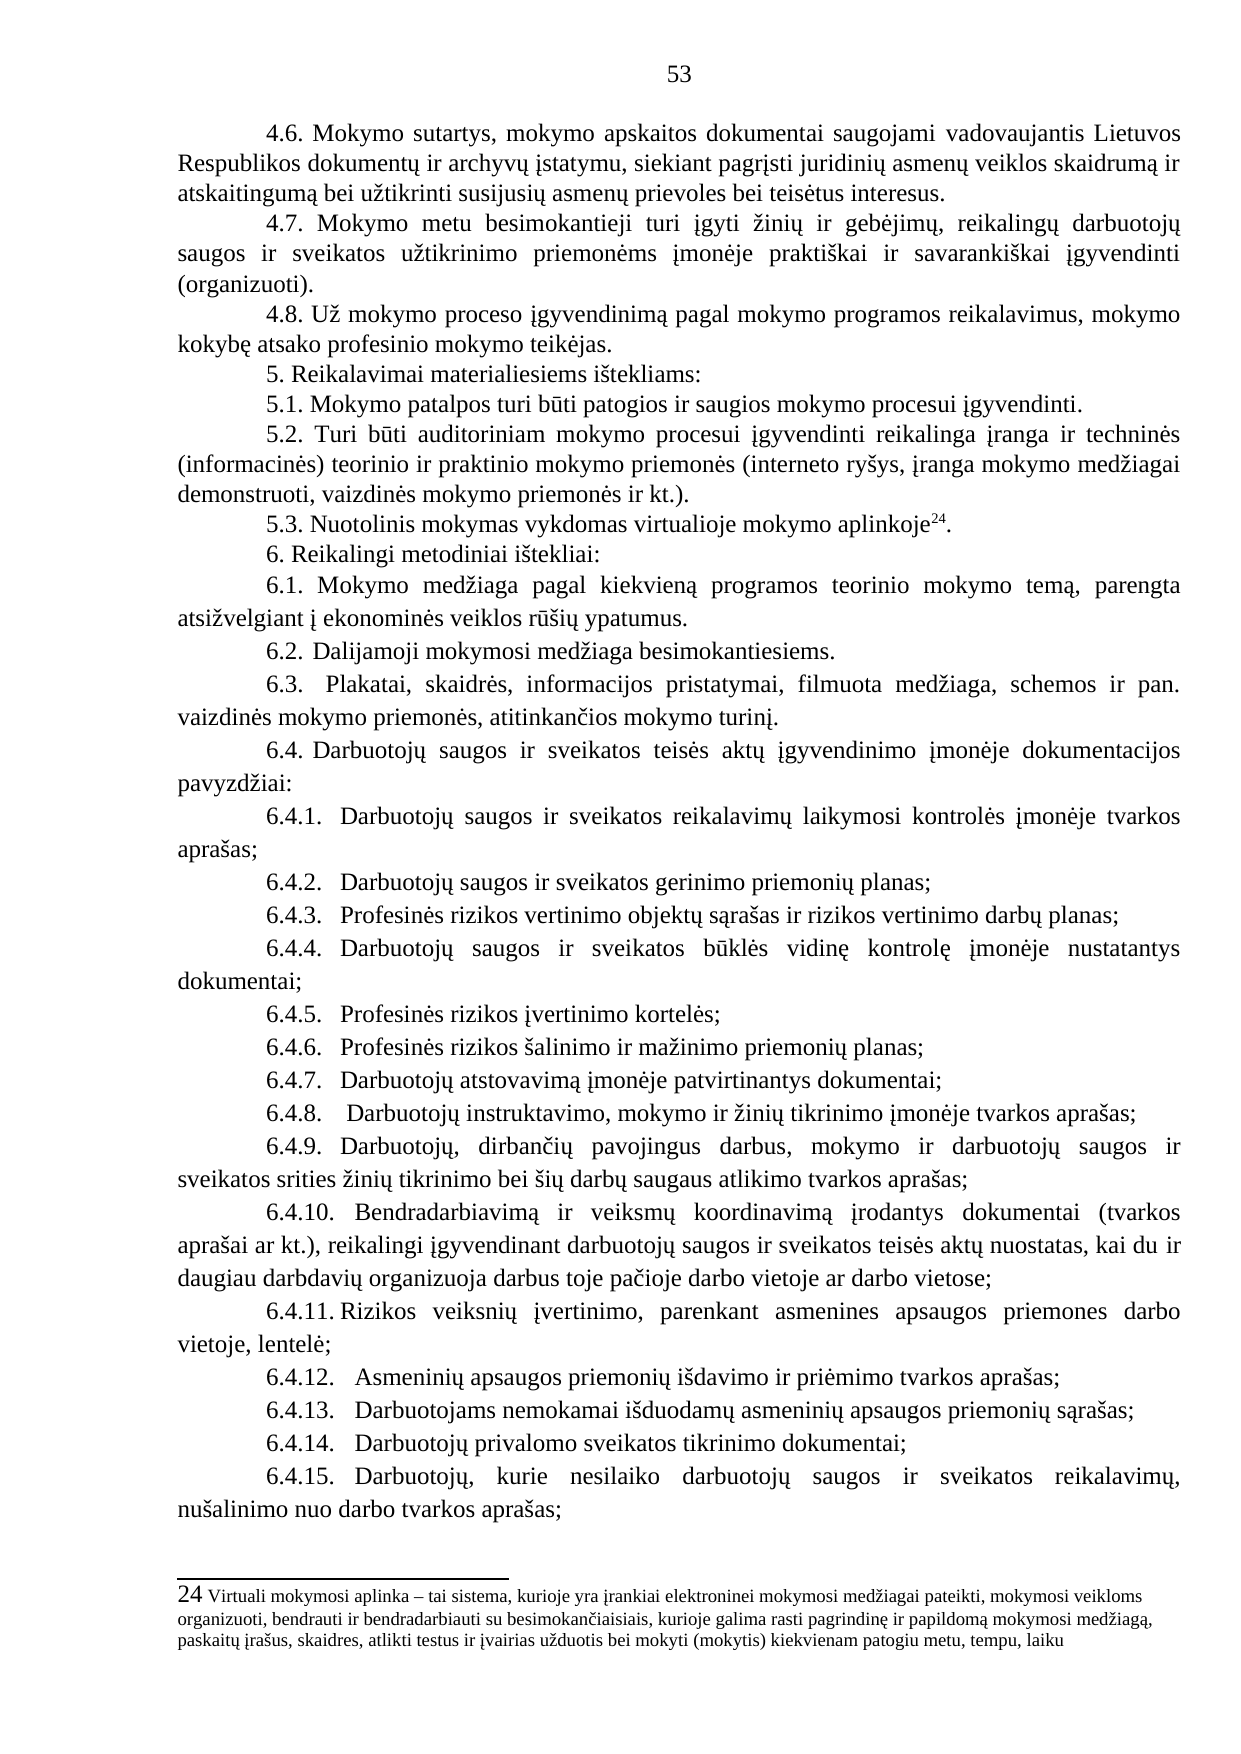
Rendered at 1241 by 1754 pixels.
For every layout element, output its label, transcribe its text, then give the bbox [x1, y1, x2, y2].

text 5.1. Mokymo patalpos turi būti patogios ir saugios mokymo procesui įgyvendinti. [177, 389, 1181, 418]
text 6.4.11. Rizikos veiksnių įvertinimo, parenkant asmenines apsaugos priemones darbo vietoje, lentelė; [177, 1296, 1181, 1358]
text 4.8. Už mokymo proceso įgyvendinimą pagal mokymo programos reikalavimus, mokymo kokybę atsako profesinio mokymo teikėjas. [177, 299, 1181, 358]
text 6.4.7. Darbuotojų atstovavimą įmonėje patvirtinantys dokumentai; [177, 1065, 1181, 1094]
text 6.4.10. Bendradarbiavimą ir veiksmų koordinavimą įrodantys dokumentai (tvarkos aprašai ar kt.), reikalingi įgyvendinant darbuotojų saugos ir sveikatos teisės aktų nuostatas, kai du ir daugiau darbdavių organizuoja darbus toje pačioje darbo vietoje ar darbo vietose; [177, 1197, 1181, 1292]
text 6.4.14. Darbuotojų privalomo sveikatos tikrinimo dokumentai; [177, 1428, 1181, 1457]
text 6.2. Dalijamoji mokymosi medžiaga besimokantiesiems. [177, 636, 1181, 664]
text 4.7. Mokymo metu besimokantieji turi įgyti žinių ir gebėjimų, reikalingų darbuotojų saugos ir sveikatos užtikrinimo priemonėms įmonėje praktiškai ir savarankiškai įgyvendinti (organizuoti). [177, 208, 1181, 297]
text 6.4.9. Darbuotojų, dirbančių pavojingus darbus, mokymo ir darbuotojų saugos ir sveikatos srities žinių tikrinimo bei šių darbų saugaus atlikimo tvarkos aprašas; [177, 1131, 1181, 1193]
text 6.4.15. Darbuotojų, kurie nesilaiko darbuotojų saugos ir sveikatos reikalavimų, nušalinimo nuo darbo tvarkos aprašas; [177, 1461, 1181, 1523]
text 6.1. Mokymo medžiaga pagal kiekvieną programos teorinio mokymo temą, parengta atsižvelgiant į ekonominės veiklos rūšių ypatumus. [177, 570, 1181, 631]
text 6. Reikalingi metodiniai ištekliai: [177, 539, 1181, 568]
text 6.4.3. Profesinės rizikos vertinimo objektų sąrašas ir rizikos vertinimo darbų planas; [177, 900, 1181, 929]
text 6.4.13. Darbuotojams nemokamai išduodamų asmeninių apsaugos priemonių sąrašas; [177, 1395, 1181, 1424]
text 4.6. Mokymo sutartys, mokymo apskaitos dokumentai saugojami vadovaujantis Lietuvos Respublikos dokumentų ir archyvų įstatymu, siekiant pagrįsti juridinių asmenų veiklos skaidrumą ir atskaitingumą bei užtikrinti susijusių asmenų prievoles bei teisėtus interesus. [177, 118, 1181, 207]
text 6.4.1. Darbuotojų saugos ir sveikatos reikalavimų laikymosi kontrolės įmonėje tvarkos aprašas; [177, 801, 1181, 863]
text 6.4.6. Profesinės rizikos šalinimo ir mažinimo priemonių planas; [177, 1032, 1181, 1061]
text 6.4.2. Darbuotojų saugos ir sveikatos gerinimo priemonių planas; [177, 867, 1181, 896]
text 6.4.8. Darbuotojų instruktavimo, mokymo ir žinių tikrinimo įmonėje tvarkos aprašas; [177, 1098, 1181, 1127]
text 6.4. Darbuotojų saugos ir sveikatos teisės aktų įgyvendinimo įmonėje dokumentacijos pavyzdžiai: [177, 735, 1181, 797]
text 5.3. Nuotolinis mokymas vykdomas virtualioje mokymo aplinkoje. [177, 509, 1181, 538]
text 5. Reikalavimai materialiesiems ištekliams: [177, 359, 1181, 388]
text 5.2. Turi būti auditoriniam mokymo procesui įgyvendinti reikalinga įranga ir techninės (informacinės) teorinio ir praktinio mokymo priemonės (interneto ryšys, įranga mokymo medžiagai demonstruoti, vaizdinės mokymo priemonės ir kt.). [177, 419, 1181, 508]
text 6.4.12. Asmeninių apsaugos priemonių išdavimo ir priėmimo tvarkos aprašas; [177, 1362, 1181, 1391]
text 6.4.5. Profesinės rizikos įvertinimo kortelės; [177, 999, 1181, 1028]
text Virtuali mokymosi aplinka – tai sistema, kurioje yra įrankiai elektroninei mokymosi medžiagai pateikti, mokymosi veikloms organizuoti, bendrauti ir bendradarbiauti su besimokančiaisiais, kurioje galima rasti pagrindinę ir papildomą mokymosi medžiagą, paskaitų įrašus, skaidres, atlikti testus ir įvairias užduotis bei mokyti (mokytis) kiekvienam patogiu metu, tempu, laiku [177, 1579, 1181, 1651]
text 6.4.4. Darbuotojų saugos ir sveikatos būklės vidinę kontrolę įmonėje nustatantys dokumentai; [177, 933, 1181, 995]
text 6.3. Plakatai, skaidrės, informacijos pristatymai, filmuota medžiaga, schemos ir pan. vaizdinės mokymo priemonės, atitinkančios mokymo turinį. [177, 669, 1181, 731]
